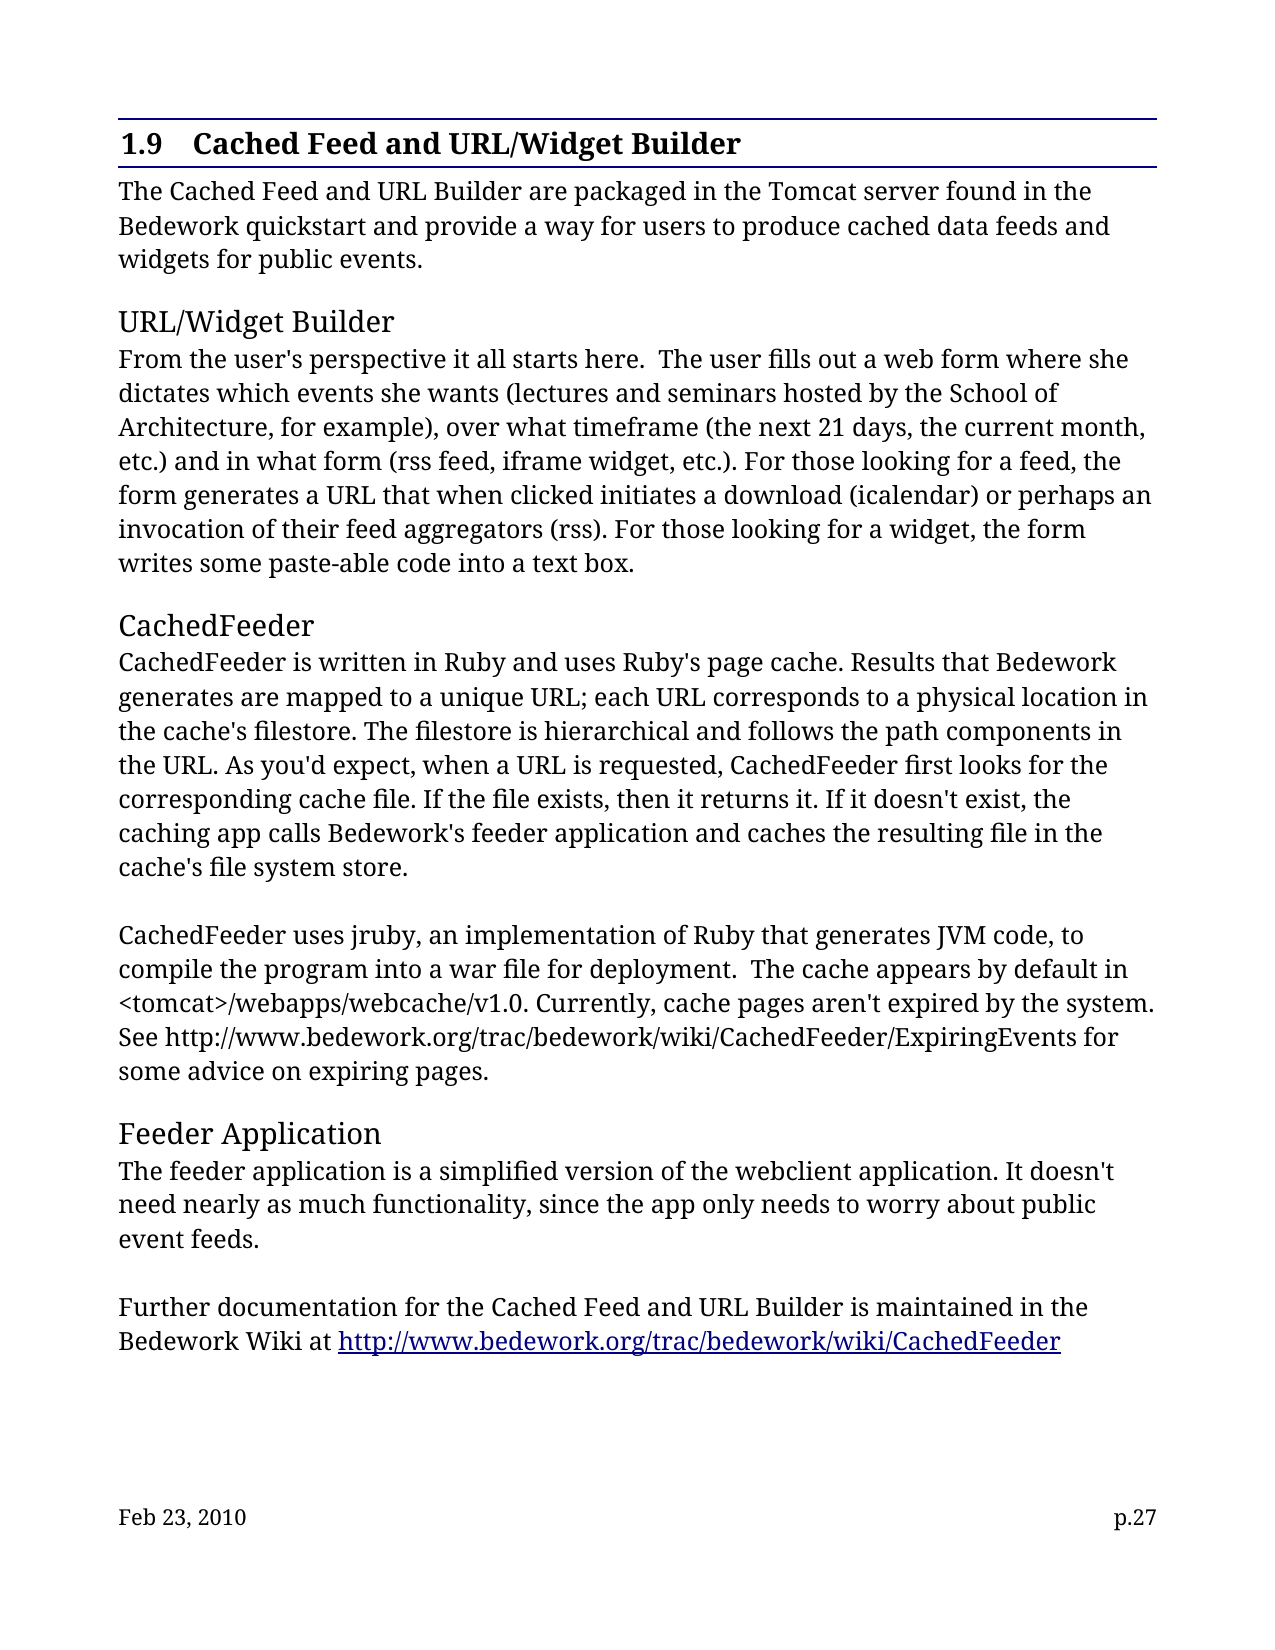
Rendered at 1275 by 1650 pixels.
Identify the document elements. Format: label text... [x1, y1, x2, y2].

text CachedFeeder uses jruby, an implementation of Ruby that generates JVM code, to compile the program into a war file for deployment. The cache appears by default in <tomcat>/webapps/webcache/v1.0. Currently, cache pages aren't expired by the system. See http://www.bedework.org/trac/bedework/wiki/CachedFeeder/ExpiringEvents for some advice on expiring pages. [118, 918, 1157, 1088]
text CachedFeeder is written in Ruby and uses Ruby's page cache. Results that Bedework generates are mapped to a unique URL; each URL corresponds to a physical location in the cache's filestore. The filestore is hierarchical and follows the path components in the URL. As you'd expect, when a URL is requested, CachedFeeder first looks for the corresponding cache file. If the file exists, then it returns it. If it doesn't exist, the caching app calls Bedework's feeder application and caches the resulting file in the cache's file system store. [118, 645, 1157, 883]
text The Cached Feed and URL Builder are packaged in the Tomcat server found in the Bedework quickstart and provide a way for users to produce cached data feeds and widgets for public events. [118, 174, 1157, 276]
subtitle URL/Widget Builder [118, 302, 1157, 341]
subtitle CachedFeeder [118, 605, 1157, 645]
text From the user's perspective it all starts here. The user fills out a web form where she dictates which events she wants (lectures and seminars hosted by the School of Architecture, for example), over what timeframe (the next 21 days, the current month, etc.) and in what form (rss feed, iframe widget, etc.). For those looking for a feed, the form generates a URL that when clicked initiates a download (icalendar) or perhaps an invocation of their feed aggregators (rss). For those looking for a widget, the form writes some paste-able code into a text box. [118, 341, 1157, 580]
subtitle Cached Feed and URL/Widget Builder [118, 120, 1157, 166]
subtitle Feeder Application [118, 1113, 1157, 1153]
text Further documentation for the Cached Feed and URL Builder is maintained in the Bedework Wiki at http://www.bedework.org/trac/bedework/wiki/CachedFeeder [118, 1289, 1157, 1357]
text The feeder application is a simplified version of the webclient application. It doesn't need nearly as much functionality, since the app only needs to worry about public event feeds. [118, 1153, 1157, 1255]
